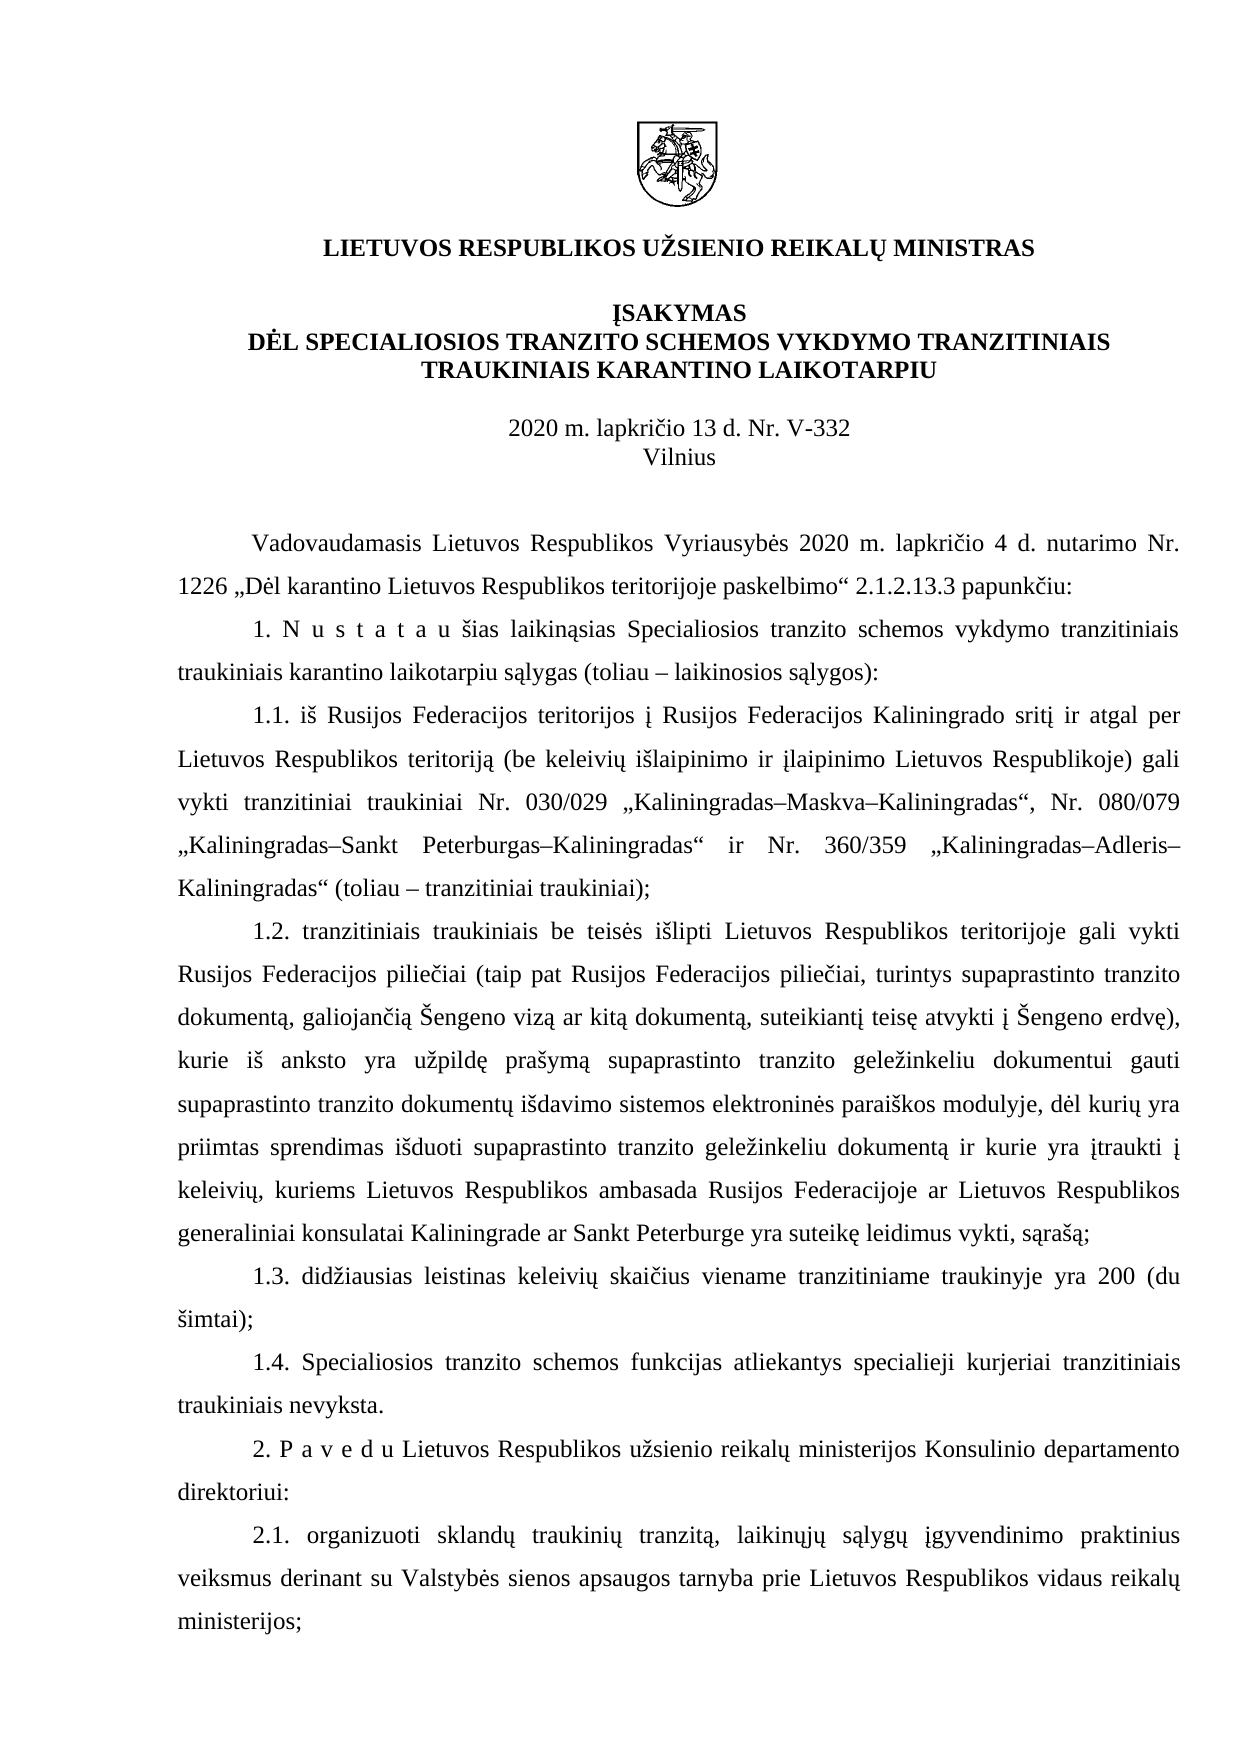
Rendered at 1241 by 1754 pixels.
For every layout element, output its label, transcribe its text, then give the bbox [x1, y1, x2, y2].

text 2.1. organizuoti sklandų traukinių tranzitą, laikinųjų sąlygų įgyvendinimo praktinius veiksmus derinant su Valstybės sienos apsaugos tarnyba prie Lietuvos Respublikos vidaus reikalų ministerijos; [177, 1520, 1181, 1635]
text 1.3. didžiausias leistinas keleivių skaičius viename tranzitiniame traukinyje yra 200 (du šimtai); [177, 1261, 1181, 1333]
text 1.1. iš Rusijos Federacijos teritorijos į Rusijos Federacijos Kaliningrado sritį ir atgal per Lietuvos Respublikos teritoriją (be keleivių išlaipinimo ir įlaipinimo Lietuvos Respublikoje) gali vykti tranzitiniai traukiniai Nr. 030/029 „Kaliningradas–Maskva–Kaliningradas“, Nr. 080/079 „Kaliningradas–Sankt Peterburgas–Kaliningradas“ ir Nr. 360/359 „Kaliningradas–Adleris–Kaliningradas“ (toliau – tranzitiniai traukiniai); [177, 701, 1181, 902]
text DĖL SPECIALIOSIOS TRANZITO SCHEMOS VYKDYMO TRANZITINIAIS TRAUKINIAIS KARANTINO LAIKOTARPIU [177, 327, 1181, 384]
text 1.4. Specialiosios tranzito schemos funkcijas atliekantys specialieji kurjeriai tranzitiniais traukiniais nevyksta. [177, 1347, 1181, 1419]
text Vilnius [177, 442, 1181, 471]
text 2020 m. lapkričio 13 d. Nr. V-332 [177, 413, 1181, 442]
text ĮSAKYMAS [177, 298, 1181, 327]
text 2. P a v e d u Lietuvos Respublikos užsienio reikalų ministerijos Konsulinio departamento direktoriui: [177, 1434, 1181, 1506]
text LIETUVOS RESPUBLIKOS UŽSIENIO REIKALŲ MINISTRAS [177, 233, 1181, 262]
text Vadovaudamasis Lietuvos Respublikos Vyriausybės 2020 m. lapkričio 4 d. nutarimo Nr. 1226 „Dėl karantino Lietuvos Respublikos teritorijoje paskelbimo“ 2.1.2.13.3 papunkčiu: [177, 528, 1181, 600]
text 1. N u s t a t a u šias laikinąsias Specialiosios tranzito schemos vykdymo tranzitiniais traukiniais karantino laikotarpiu sąlygas (toliau – laikinosios sąlygos): [177, 614, 1181, 686]
text 1.2. tranzitiniais traukiniais be teisės išlipti Lietuvos Respublikos teritorijoje gali vykti Rusijos Federacijos piliečiai (taip pat Rusijos Federacijos piliečiai, turintys supaprastinto tranzito dokumentą, galiojančią Šengeno vizą ar kitą dokumentą, suteikiantį teisę atvykti į Šengeno erdvę), kurie iš anksto yra užpildę prašymą supaprastinto tranzito geležinkeliu dokumentui gauti supaprastinto tranzito dokumentų išdavimo sistemos elektroninės paraiškos modulyje, dėl kurių yra priimtas sprendimas išduoti supaprastinto tranzito geležinkeliu dokumentą ir kurie yra įtraukti į keleivių, kuriems Lietuvos Respublikos ambasada Rusijos Federacijoje ar Lietuvos Respublikos generaliniai konsulatai Kaliningrade ar Sankt Peterburge yra suteikę leidimus vykti, sąrašą; [177, 916, 1181, 1247]
